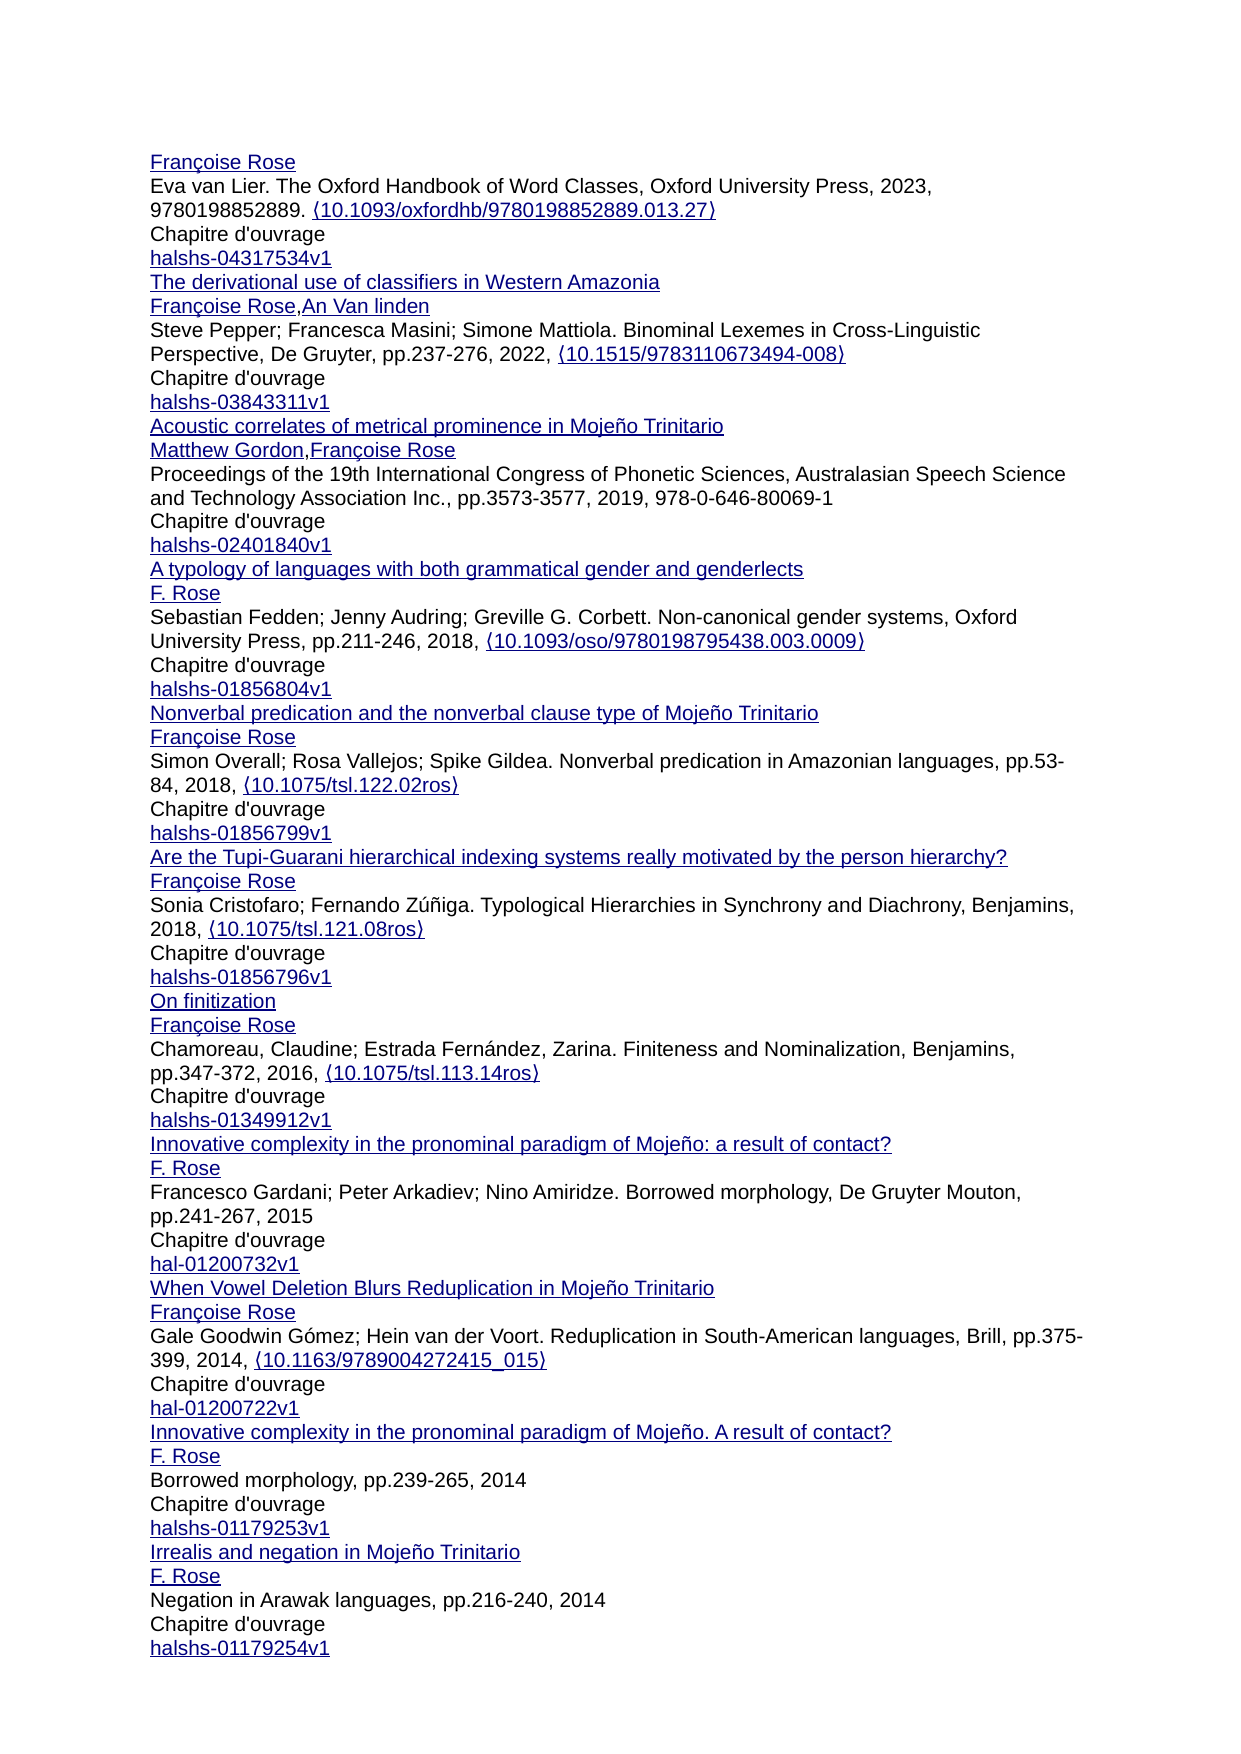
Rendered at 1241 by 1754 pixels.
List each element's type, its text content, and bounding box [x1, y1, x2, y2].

table_cell The derivational use of classifiers in Western Amazonia Françoise Rose,An Van linden Steve Pepper; Francesca Masini; Simone Mattiola. Binominal Lexemes in Cross-Linguistic Perspective, De Gruyter, pp.237-276, 2022, ⟨10.1515/9783110673494-008⟩ Chapitre d'ouvrage halshs-03843311v1 [150, 270, 1090, 413]
table_cell On finitization Françoise Rose Chamoreau, Claudine; Estrada Fernández, Zarina. Finiteness and Nominalization, Benjamins, pp.347-372, 2016, ⟨10.1075/tsl.113.14ros⟩ Chapitre d'ouvrage halshs-01349912v1 [150, 989, 1090, 1132]
table_cell Françoise Rose Eva van Lier. The Oxford Handbook of Word Classes, Oxford University Press, 2023, 9780198852889. ⟨10.1093/oxfordhb/9780198852889.013.27⟩ Chapitre d'ouvrage halshs-04317534v1 [150, 150, 1090, 270]
table_cell When Vowel Deletion Blurs Reduplication in Mojeño Trinitario Françoise Rose Gale Goodwin Gómez; Hein van der Voort. Reduplication in South-American languages, Brill, pp.375-399, 2014, ⟨10.1163/9789004272415_015⟩ Chapitre d'ouvrage hal-01200722v1 [150, 1276, 1090, 1420]
table_cell Innovative complexity in the pronominal paradigm of Mojeño. A result of contact? F. Rose Borrowed morphology, pp.239-265, 2014 Chapitre d'ouvrage halshs-01179253v1 [150, 1420, 1090, 1539]
table_cell Are the Tupi-Guarani hierarchical indexing systems really motivated by the person hierarchy? Françoise Rose Sonia Cristofaro; Fernando Zúñiga. Typological Hierarchies in Synchrony and Diachrony, Benjamins, 2018, ⟨10.1075/tsl.121.08ros⟩ Chapitre d'ouvrage halshs-01856796v1 [150, 845, 1090, 988]
table_cell Irrealis and negation in Mojeño Trinitario F. Rose Negation in Arawak languages, pp.216-240, 2014 Chapitre d'ouvrage halshs-01179254v1 [150, 1540, 1090, 1659]
table_cell A typology of languages with both grammatical gender and genderlects F. Rose Sebastian Fedden; Jenny Audring; Greville G. Corbett. Non-canonical gender systems, Oxford University Press, pp.211-246, 2018, ⟨10.1093/oso/9780198795438.003.0009⟩ Chapitre d'ouvrage halshs-01856804v1 [150, 557, 1090, 701]
table_cell Innovative complexity in the pronominal paradigm of Mojeño: a result of contact? F. Rose Francesco Gardani; Peter Arkadiev; Nino Amiridze. Borrowed morphology, De Gruyter Mouton, pp.241-267, 2015 Chapitre d'ouvrage hal-01200732v1 [150, 1132, 1090, 1276]
table_cell Acoustic correlates of metrical prominence in Mojeño Trinitario Matthew Gordon,Françoise Rose Proceedings of the 19th International Congress of Phonetic Sciences, Australasian Speech Science and Technology Association Inc., pp.3573-3577, 2019, 978-0-646-80069-1 Chapitre d'ouvrage halshs-02401840v1 [150, 414, 1090, 557]
table_cell Nonverbal predication and the nonverbal clause type of Mojeño Trinitario Françoise Rose Simon Overall; Rosa Vallejos; Spike Gildea. Nonverbal predication in Amazonian languages, pp.53-84, 2018, ⟨10.1075/tsl.122.02ros⟩ Chapitre d'ouvrage halshs-01856799v1 [150, 701, 1090, 845]
